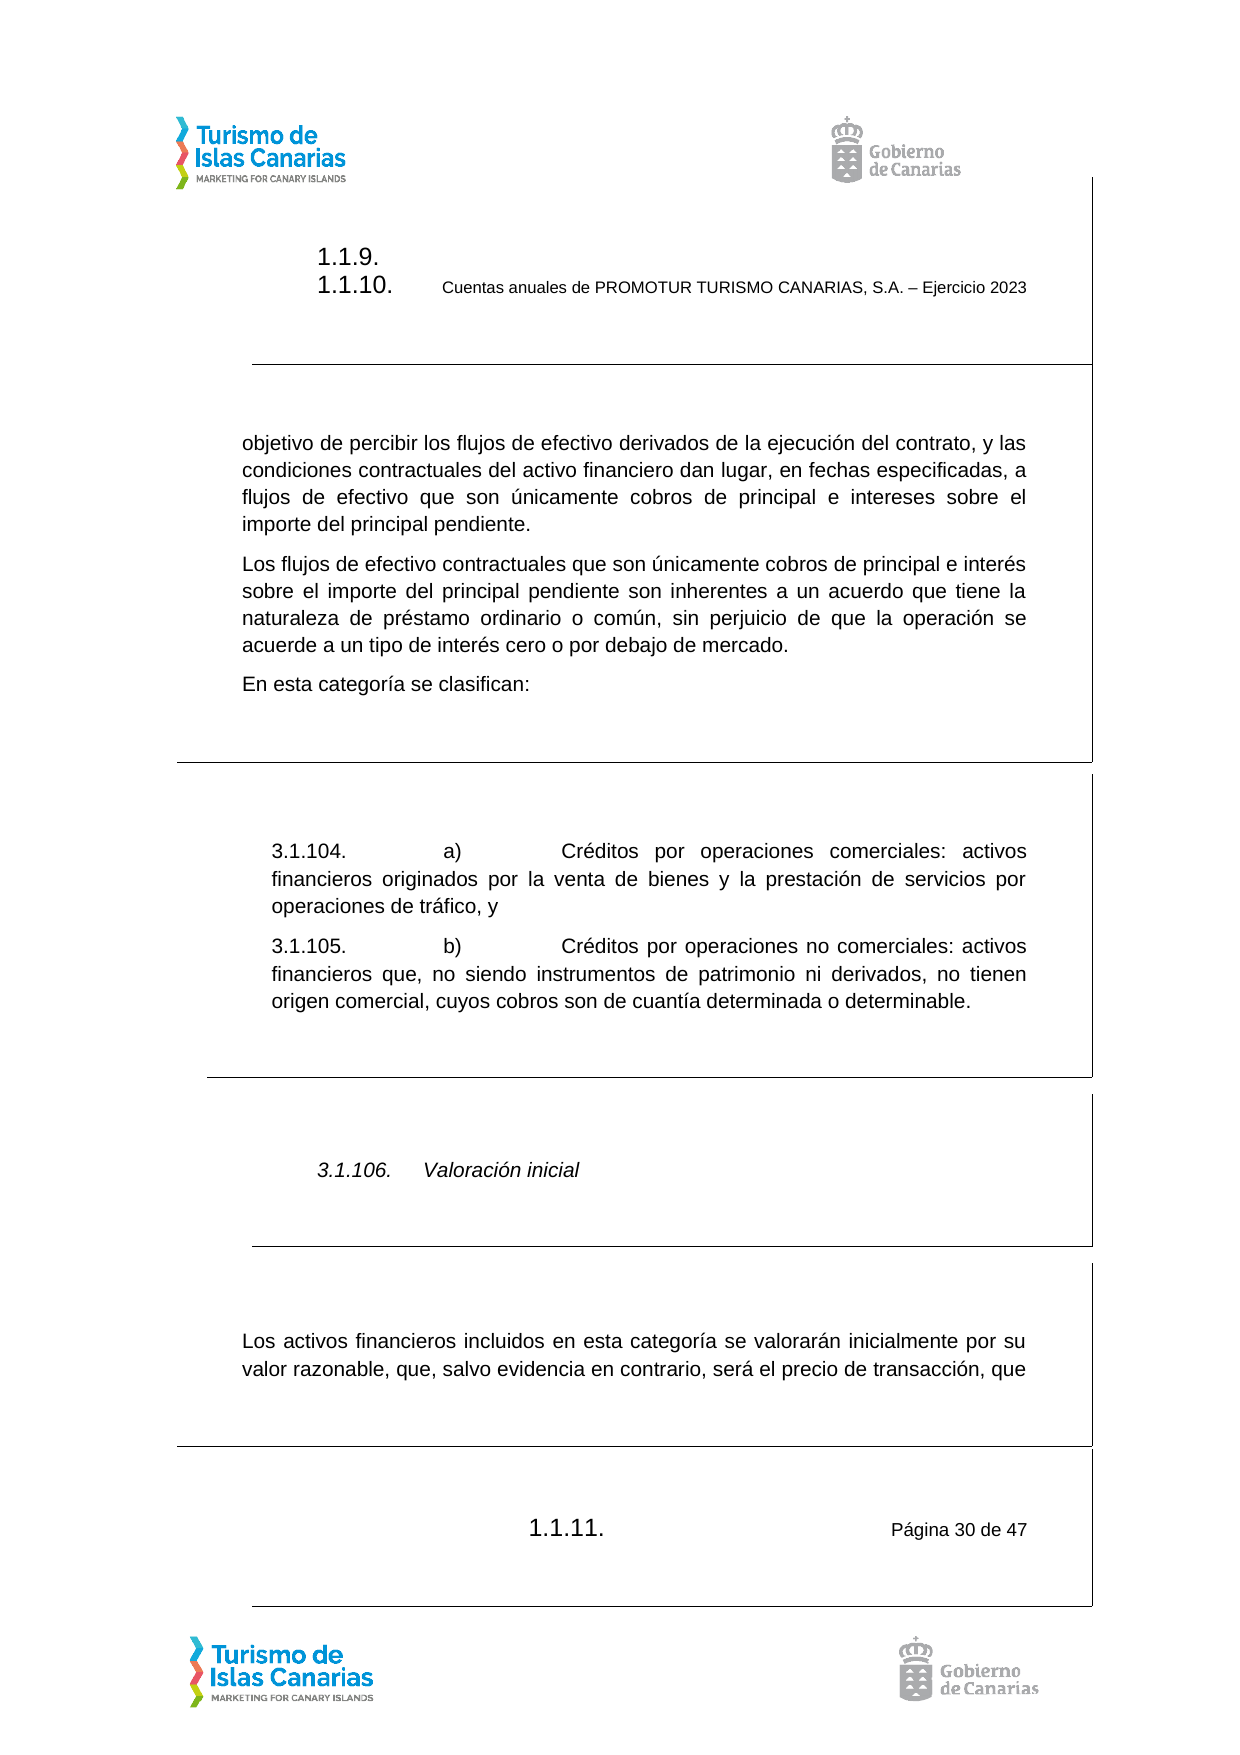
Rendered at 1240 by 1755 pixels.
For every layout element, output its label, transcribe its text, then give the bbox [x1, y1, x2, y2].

subtitle Valoración inicial [252, 1093, 1092, 1246]
text Un activo financiero se incluye en esta categoría, incluso cuando esté admitido a negociación en un mercado organizado, si la Sociedad mantiene la inversión con el objetivo de percibir los flujos de efectivo derivados de la ejecución del contrato, y las condiciones contractuales del activo financiero dan lugar, en fechas especificadas, a flujos de efectivo que son únicamente cobros de principal e intereses sobre el importe del principal pendiente. [177, 364, 1092, 485]
text En esta categoría se clasifican: [177, 606, 1092, 762]
text Los activos financieros incluidos en esta categoría se valorarán inicialmente por su valor razonable, que, salvo evidencia en contrario, será el precio de transacción, que equivaldrá al valor razonable de la contraprestación entregada, más los costes de transacción que les sean directamente atribuibles. [177, 1263, 1092, 1446]
subtitle b) Créditos por operaciones no comerciales: activos financieros que, no siendo instrumentos de patrimonio ni derivados, no tienen origen comercial, cuyos cobros son de cuantía determinada o determinable. [207, 869, 1092, 1077]
text Los flujos de efectivo contractuales que son únicamente cobros de principal e interés sobre el importe del principal pendiente son inherentes a un acuerdo que tiene la naturaleza de préstamo ordinario o común, sin perjuicio de que la operación se acuerde a un tipo de interés cero o por debajo de mercado. [177, 485, 1092, 606]
subtitle a) Créditos por operaciones comerciales: activos financieros originados por la venta de bienes y la prestación de servicios por operaciones de tráfico, y [207, 774, 1092, 869]
